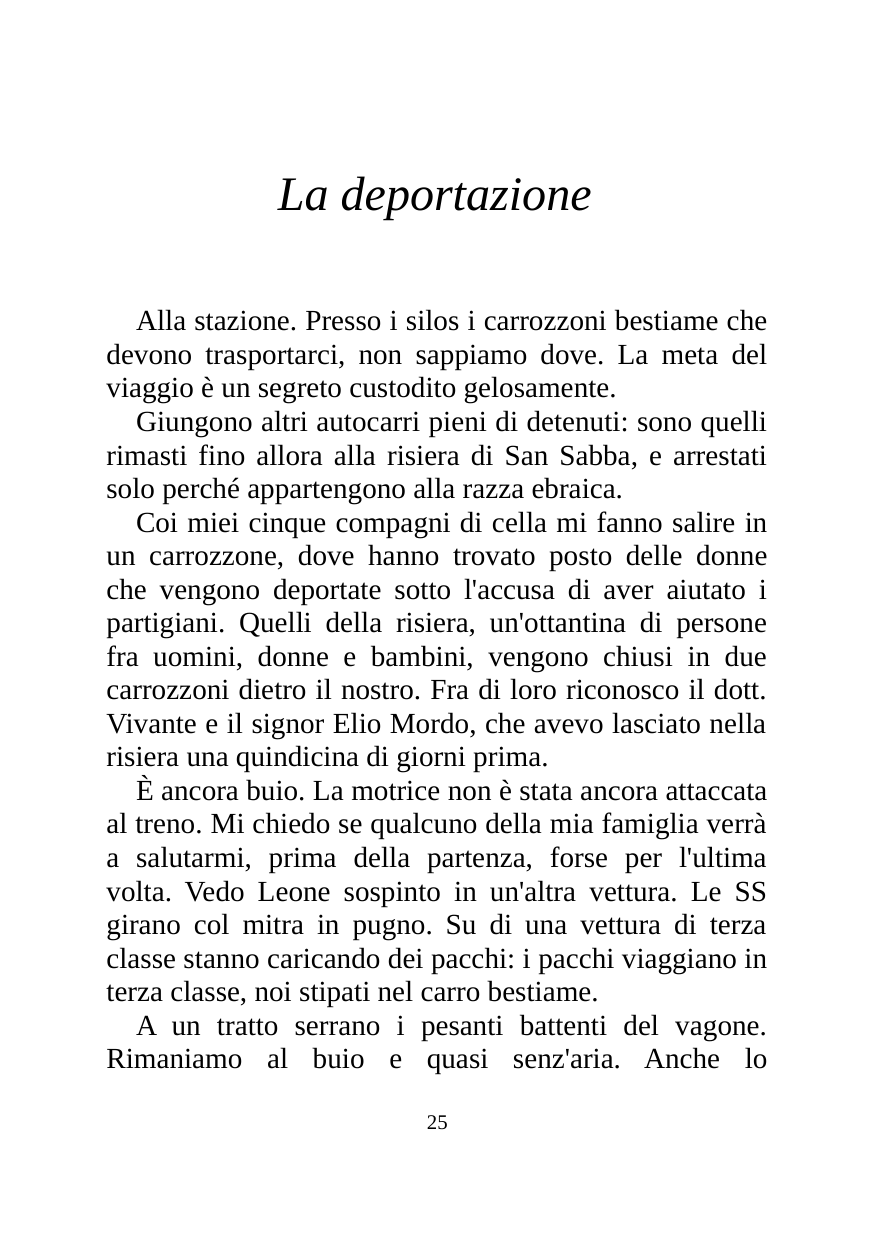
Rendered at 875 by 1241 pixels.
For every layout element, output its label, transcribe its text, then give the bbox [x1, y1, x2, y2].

text Giungono altri autocarri pieni di detenuti: sono quelli rimasti fino allora alla risiera di San Sabba, e arrestati solo perché appartengono alla razza ebraica. [106, 404, 768, 505]
text È ancora buio. La motrice non è stata ancora attaccata al treno. Mi chiedo se qualcuno della mia famiglia verrà a salutarmi, prima della partenza, forse per l'ultima volta. Vedo Leone sospinto in un'altra vettura. Le SS girano col mitra in pugno. Su di una vettura di terza classe stanno caricando dei pacchi: i pacchi viaggiano in terza classe, noi stipati nel carro bestiame. [106, 773, 768, 1008]
text A un tratto serrano i pesanti battenti del vagone. Rimaniamo al buio e quasi senz'aria. Anche lo [106, 1008, 768, 1075]
text Alla stazione. Presso i silos i carrozzoni bestiame che devono trasportarci, non sappiamo dove. La meta del viaggio è un segreto custodito gelosamente. [106, 303, 768, 404]
text Coi miei cinque compagni di cella mi fanno salire in un carrozzone, dove hanno trovato posto delle donne che vengono deportate sotto l'accusa di aver aiutato i partigiani. Quelli della risiera, un'ottantina di persone fra uomini, donne e bambini, vengono chiusi in due carrozzoni dietro il nostro. Fra di loro riconosco il dott. Vivante e il signor Elio Mordo, che avevo lasciato nella risiera una quindicina di giorni prima. [106, 505, 768, 773]
subtitle La deportazione [106, 165, 768, 221]
